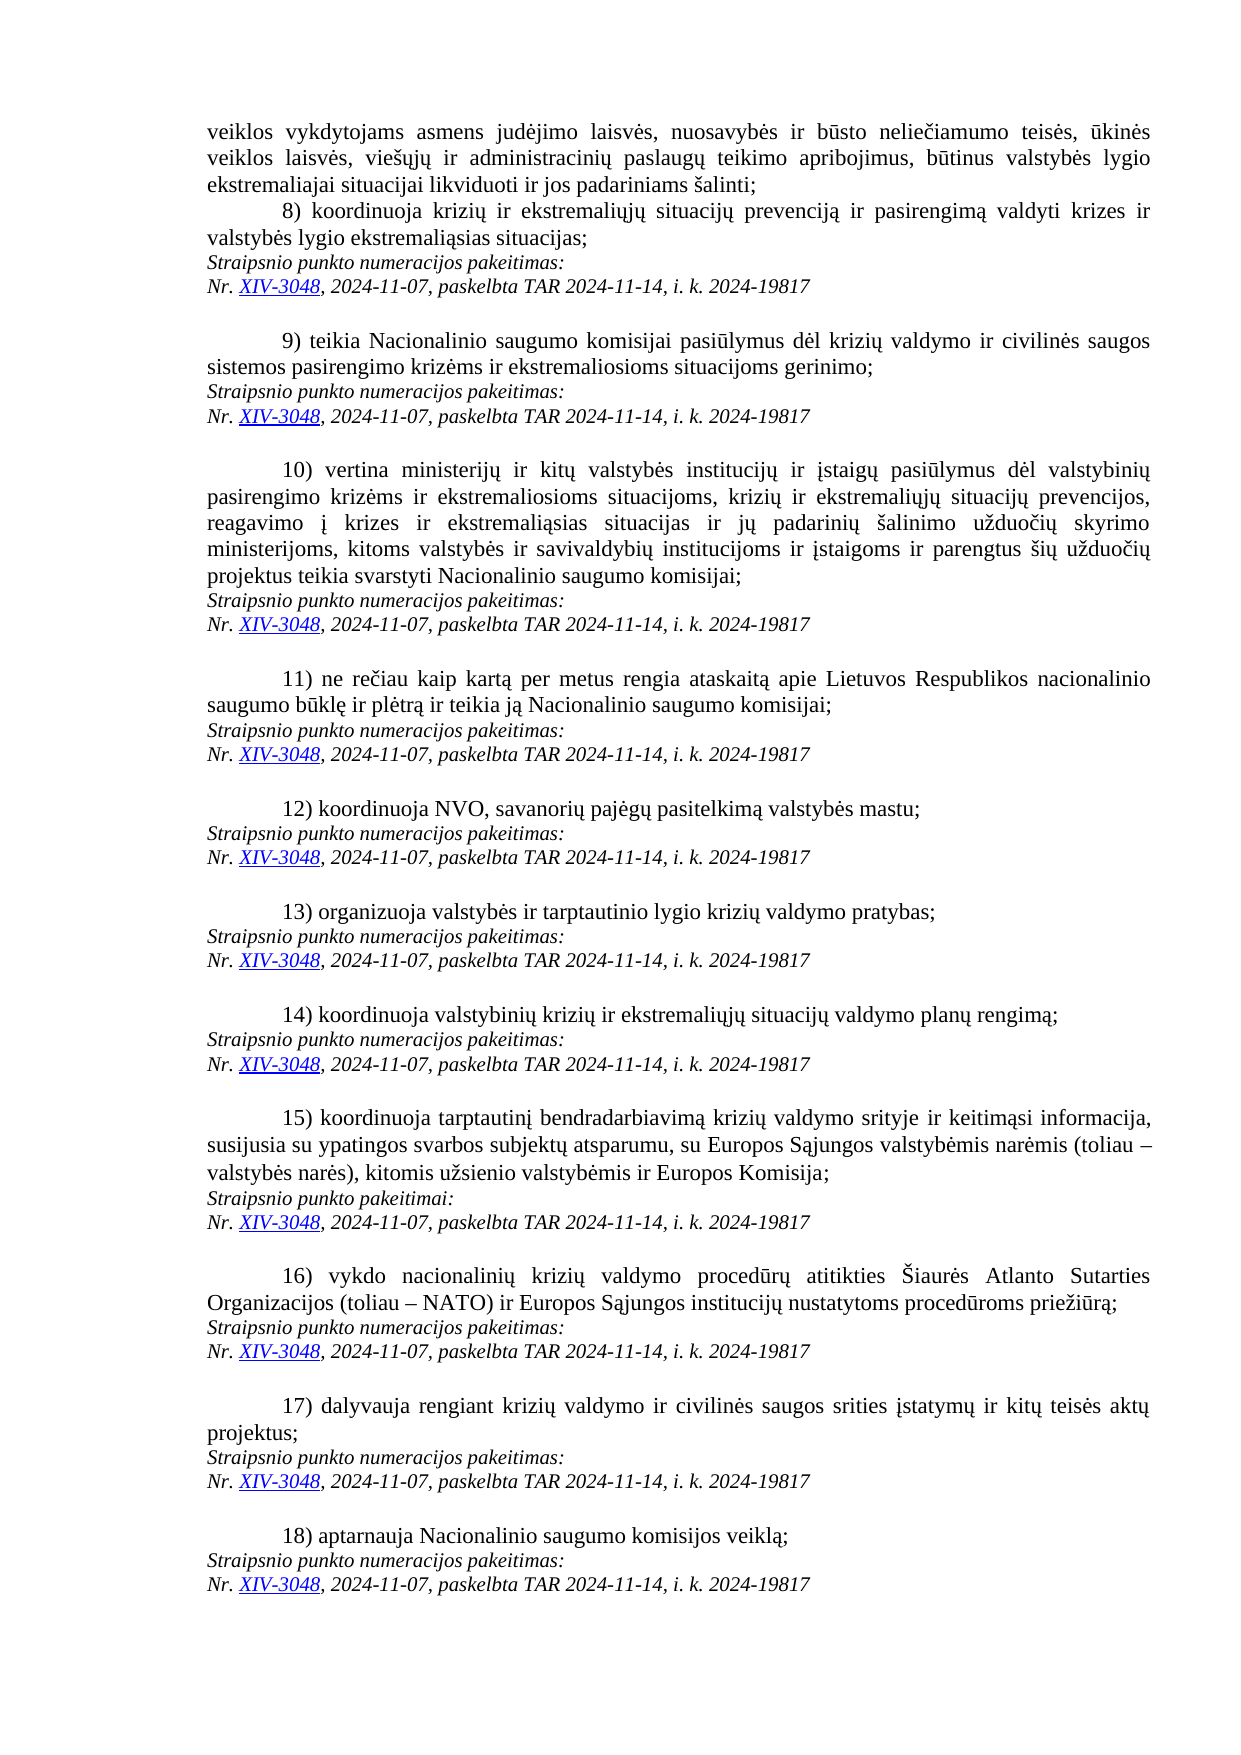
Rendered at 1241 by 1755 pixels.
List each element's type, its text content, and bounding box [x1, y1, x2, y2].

text Straipsnio punkto numeracijos pakeitimas: [207, 250, 1152, 274]
text Nr. XIV-3048, 2024-11-07, paskelbta TAR 2024-11-14, i. k. 2024-19817 [207, 1469, 1152, 1493]
text Nr. XIV-3048, 2024-11-07, paskelbta TAR 2024-11-14, i. k. 2024-19817 [207, 948, 1152, 972]
text Nr. XIV-3048, 2024-11-07, paskelbta TAR 2024-11-14, i. k. 2024-19817 [207, 274, 1152, 298]
text 8) koordinuoja krizių ir ekstremaliųjų situacijų prevenciją ir pasirengimą valdyti krizes ir valstybės lygio ekstremaliąsias situacijas; [207, 197, 1152, 250]
text Nr. XIV-3048, 2024-11-07, paskelbta TAR 2024-11-14, i. k. 2024-19817 [207, 1572, 1152, 1596]
text Nr. XIV-3048, 2024-11-07, paskelbta TAR 2024-11-14, i. k. 2024-19817 [207, 612, 1152, 636]
text Straipsnio punkto numeracijos pakeitimas: [207, 924, 1152, 948]
text Straipsnio punkto numeracijos pakeitimas: [207, 379, 1152, 403]
text 12) koordinuoja NVO, savanorių pajėgų pasitelkimą valstybės mastu; [207, 794, 1152, 821]
text Nr. XIV-3048, 2024-11-07, paskelbta TAR 2024-11-14, i. k. 2024-19817 [207, 1339, 1152, 1363]
text Nr. XIV-3048, 2024-11-07, paskelbta TAR 2024-11-14, i. k. 2024-19817 [207, 1051, 1152, 1076]
text Straipsnio punkto numeracijos pakeitimas: [207, 821, 1152, 845]
text Straipsnio punkto pakeitimai: [207, 1186, 1152, 1210]
text 15) koordinuoja tarptautinį bendradarbiavimą krizių valdymo srityje ir keitimąsi informacija, susijusia su ypatingos svarbos subjektų atsparumu, su Europos Sąjungos valstybėmis narėmis (toliau – valstybės narės), kitomis užsienio valstybėmis ir Europos Komisija; [207, 1104, 1152, 1186]
text Straipsnio punkto numeracijos pakeitimas: [207, 1315, 1152, 1339]
text 16) vykdo nacionalinių krizių valdymo procedūrų atitikties Šiaurės Atlanto Sutarties Organizacijos (toliau – NATO) ir Europos Sąjungos institucijų nustatytoms procedūroms priežiūrą; [207, 1263, 1152, 1315]
text Straipsnio punkto numeracijos pakeitimas: [207, 1548, 1152, 1572]
text Nr. XIV-3048, 2024-11-07, paskelbta TAR 2024-11-14, i. k. 2024-19817 [207, 742, 1152, 766]
text 14) koordinuoja valstybinių krizių ir ekstremaliųjų situacijų valdymo planų rengimą; [207, 1001, 1152, 1027]
text Straipsnio punkto numeracijos pakeitimas: [207, 718, 1152, 742]
text Nr. XIV-3048, 2024-11-07, paskelbta TAR 2024-11-14, i. k. 2024-19817 [207, 845, 1152, 869]
text 18) aptarnauja Nacionalinio saugumo komisijos veiklą; [207, 1522, 1152, 1548]
text Straipsnio punkto numeracijos pakeitimas: [207, 1445, 1152, 1469]
text Nr. XIV-3048, 2024-11-07, paskelbta TAR 2024-11-14, i. k. 2024-19817 [207, 1210, 1152, 1234]
text Straipsnio punkto numeracijos pakeitimas: [207, 1027, 1152, 1051]
text Nr. XIV-3048, 2024-11-07, paskelbta TAR 2024-11-14, i. k. 2024-19817 [207, 403, 1152, 428]
text 10) vertina ministerijų ir kitų valstybės institucijų ir įstaigų pasiūlymus dėl valstybinių pasirengimo krizėms ir ekstremaliosioms situacijoms, krizių ir ekstremaliųjų situacijų prevencijos, reagavimo į krizes ir ekstremaliąsias situacijas ir jų padarinių šalinimo užduočių skyrimo ministerijoms, kitoms valstybės ir savivaldybių institucijoms ir įstaigoms ir parengtus šių užduočių projektus teikia svarstyti Nacionalinio saugumo komisijai; [207, 456, 1152, 588]
text 17) dalyvauja rengiant krizių valdymo ir civilinės saugos srities įstatymų ir kitų teisės aktų projektus; [207, 1392, 1152, 1445]
text 11) ne rečiau kaip kartą per metus rengia ataskaitą apie Lietuvos Respublikos nacionalinio saugumo būklę ir plėtrą ir teikia ją Nacionalinio saugumo komisijai; [207, 665, 1152, 718]
text veiklos vykdytojams asmens judėjimo laisvės, nuosavybės ir būsto neliečiamumo teisės, ūkinės veiklos laisvės, viešųjų ir administracinių paslaugų teikimo apribojimus, būtinus valstybės lygio ekstremaliajai situacijai likviduoti ir jos padariniams šalinti; [207, 118, 1152, 197]
text Straipsnio punkto numeracijos pakeitimas: [207, 588, 1152, 612]
text 13) organizuoja valstybės ir tarptautinio lygio krizių valdymo pratybas; [207, 898, 1152, 924]
text 9) teikia Nacionalinio saugumo komisijai pasiūlymus dėl krizių valdymo ir civilinės saugos sistemos pasirengimo krizėms ir ekstremaliosioms situacijoms gerinimo; [207, 327, 1152, 379]
